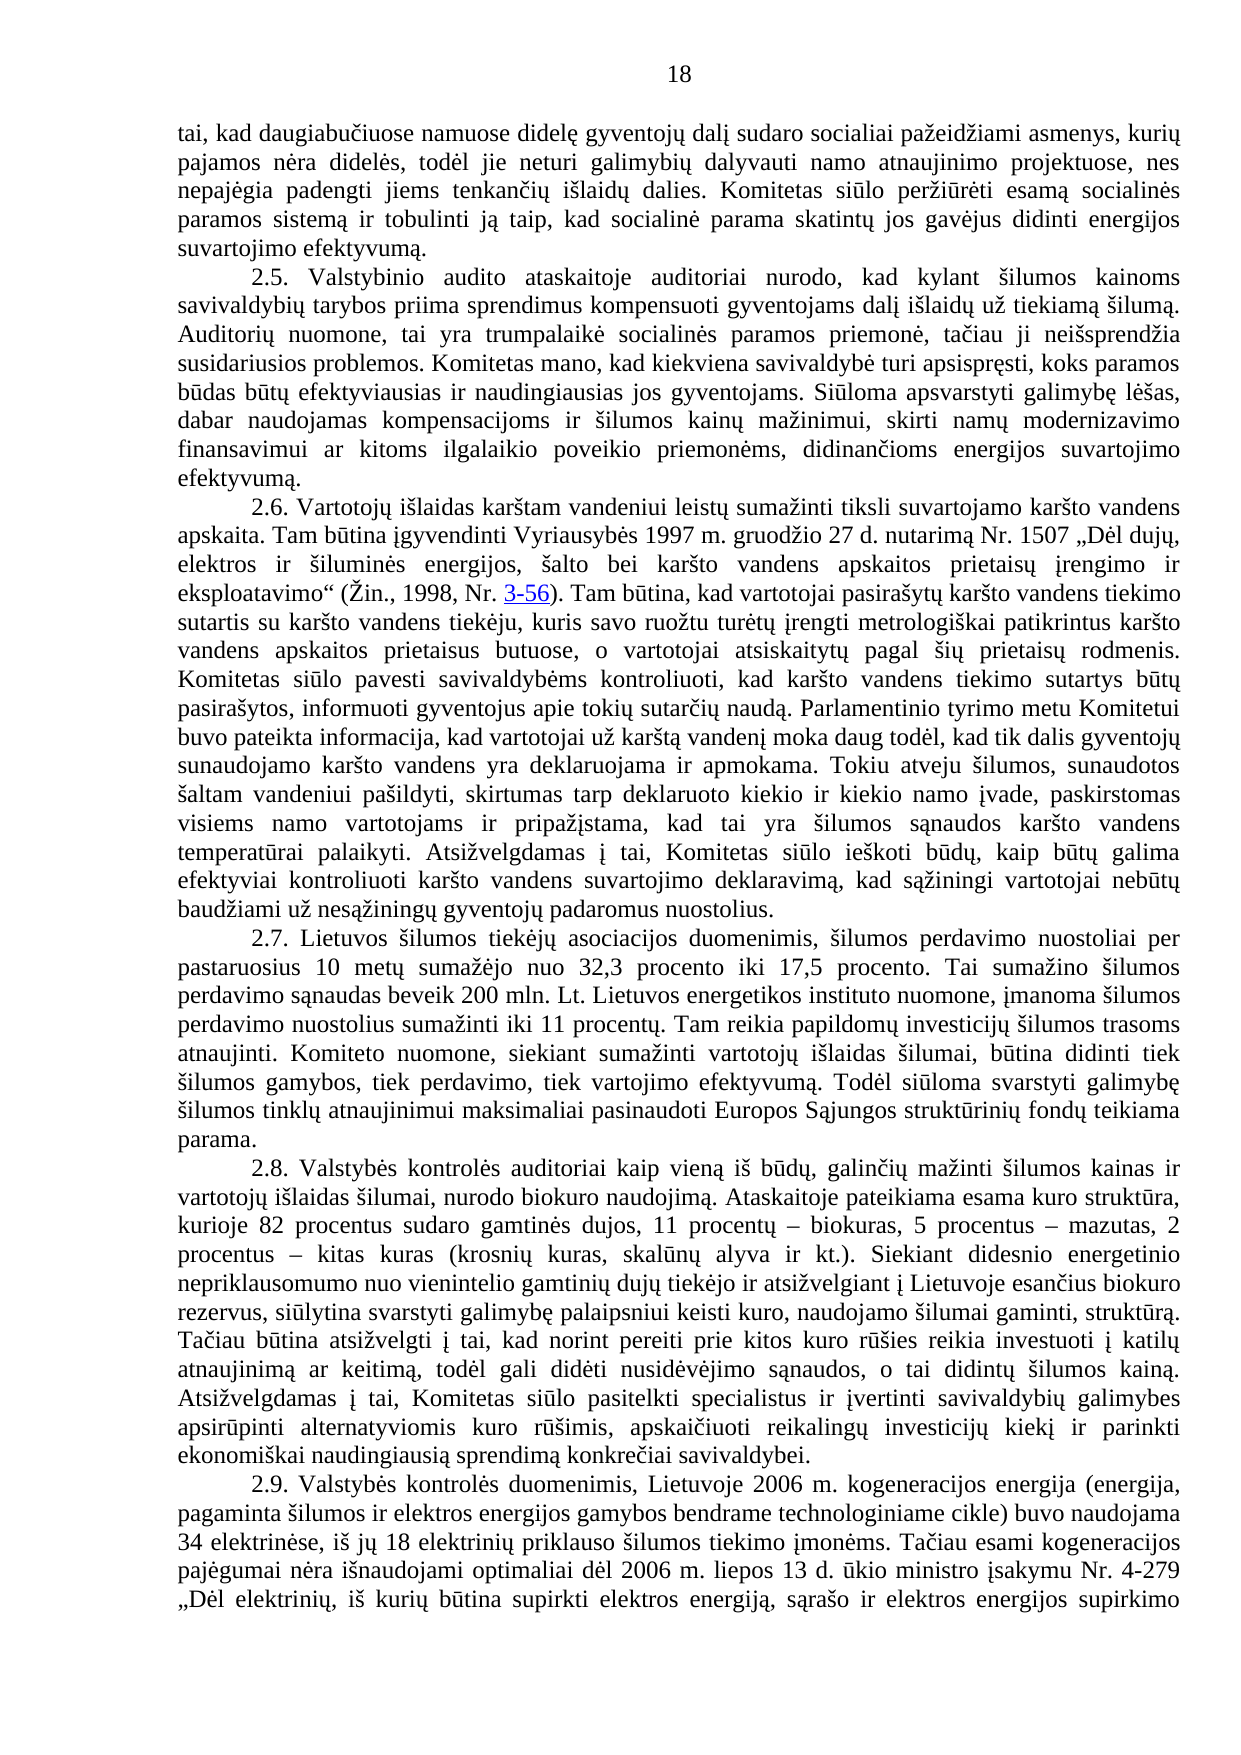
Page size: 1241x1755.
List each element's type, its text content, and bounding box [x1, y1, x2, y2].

text 2.5. Valstybinio audito ataskaitoje auditoriai nurodo, kad kylant šilumos kainoms savivaldybių tarybos priima sprendimus kompensuoti gyventojams dalį išlaidų už tiekiamą šilumą. Auditorių nuomone, tai yra trumpalaikė socialinės paramos priemonė, tačiau ji neišsprendžia susidariusios problemos. Komitetas mano, kad kiekviena savivaldybė turi apsispręsti, koks paramos būdas būtų efektyviausias ir naudingiausias jos gyventojams. Siūloma apsvarstyti galimybę lėšas, dabar naudojamas kompensacijoms ir šilumos kainų mažinimui, skirti namų modernizavimo finansavimui ar kitoms ilgalaikio poveikio priemonėms, didinančioms energijos suvartojimo efektyvumą. [177, 262, 1181, 492]
text 2.9. Valstybės kontrolės duomenimis, Lietuvoje 2006 m. kogeneracijos energija (energija, pagaminta šilumos ir elektros energijos gamybos bendrame technologiniame cikle) buvo naudojama 34 elektrinėse, iš jų 18 elektrinių priklauso šilumos tiekimo įmonėms. Tačiau esami kogeneracijos pajėgumai nėra išnaudojami optimaliai dėl 2006 m. liepos 13 d. ūkio ministro įsakymu Nr. 4-279 „Dėl elektrinių, iš kurių būtina supirkti elektros energiją, sąrašo ir elektros energijos supirkimo [177, 1469, 1181, 1613]
text 2.6. Vartotojų išlaidas karštam vandeniui leistų sumažinti tiksli suvartojamo karšto vandens apskaita. Tam būtina įgyvendinti Vyriausybės 1997 m. gruodžio 27 d. nutarimą Nr. 1507 „Dėl dujų, elektros ir šiluminės energijos, šalto bei karšto vandens apskaitos prietaisų įrengimo ir eksploatavimo“ (Žin., 1998, Nr. 3-56). Tam būtina, kad vartotojai pasirašytų karšto vandens tiekimo sutartis su karšto vandens tiekėju, kuris savo ruožtu turėtų įrengti metrologiškai patikrintus karšto vandens apskaitos prietaisus butuose, o vartotojai atsiskaitytų pagal šių prietaisų rodmenis. Komitetas siūlo pavesti savivaldybėms kontroliuoti, kad karšto vandens tiekimo sutartys būtų pasirašytos, informuoti gyventojus apie tokių sutarčių naudą. Parlamentinio tyrimo metu Komitetui buvo pateikta informacija, kad vartotojai už karštą vandenį moka daug todėl, kad tik dalis gyventojų sunaudojamo karšto vandens yra deklaruojama ir apmokama. Tokiu atveju šilumos, sunaudotos šaltam vandeniui pašildyti, skirtumas tarp deklaruoto kiekio ir kiekio namo įvade, paskirstomas visiems namo vartotojams ir pripažįstama, kad tai yra šilumos sąnaudos karšto vandens temperatūrai palaikyti. Atsižvelgdamas į tai, Komitetas siūlo ieškoti būdų, kaip būtų galima efektyviai kontroliuoti karšto vandens suvartojimo deklaravimą, kad sąžiningi vartotojai nebūtų baudžiami už nesąžiningų gyventojų padaromus nuostolius. [177, 492, 1181, 923]
text tai, kad daugiabučiuose namuose didelę gyventojų dalį sudaro socialiai pažeidžiami asmenys, kurių pajamos nėra didelės, todėl jie neturi galimybių dalyvauti namo atnaujinimo projektuose, nes nepajėgia padengti jiems tenkančių išlaidų dalies. Komitetas siūlo peržiūrėti esamą socialinės paramos sistemą ir tobulinti ją taip, kad socialinė parama skatintų jos gavėjus didinti energijos suvartojimo efektyvumą. [177, 118, 1181, 262]
text 2.7. Lietuvos šilumos tiekėjų asociacijos duomenimis, šilumos perdavimo nuostoliai per pastaruosius 10 metų sumažėjo nuo 32,3 procento iki 17,5 procento. Tai sumažino šilumos perdavimo sąnaudas beveik 200 mln. Lt. Lietuvos energetikos instituto nuomone, įmanoma šilumos perdavimo nuostolius sumažinti iki 11 procentų. Tam reikia papildomų investicijų šilumos trasoms atnaujinti. Komiteto nuomone, siekiant sumažinti vartotojų išlaidas šilumai, būtina didinti tiek šilumos gamybos, tiek perdavimo, tiek vartojimo efektyvumą. Todėl siūloma svarstyti galimybę šilumos tinklų atnaujinimui maksimaliai pasinaudoti Europos Sąjungos struktūrinių fondų teikiama parama. [177, 923, 1181, 1153]
text 2.8. Valstybės kontrolės auditoriai kaip vieną iš būdų, galinčių mažinti šilumos kainas ir vartotojų išlaidas šilumai, nurodo biokuro naudojimą. Ataskaitoje pateikiama esama kuro struktūra, kurioje 82 procentus sudaro gamtinės dujos, 11 procentų – biokuras, 5 procentus – mazutas, 2 procentus – kitas kuras (krosnių kuras, skalūnų alyva ir kt.). Siekiant didesnio energetinio nepriklausomumo nuo vienintelio gamtinių dujų tiekėjo ir atsižvelgiant į Lietuvoje esančius biokuro rezervus, siūlytina svarstyti galimybę palaipsniui keisti kuro, naudojamo šilumai gaminti, struktūrą. Tačiau būtina atsižvelgti į tai, kad norint pereiti prie kitos kuro rūšies reikia investuoti į katilų atnaujinimą ar keitimą, todėl gali didėti nusidėvėjimo sąnaudos, o tai didintų šilumos kainą. Atsižvelgdamas į tai, Komitetas siūlo pasitelkti specialistus ir įvertinti savivaldybių galimybes apsirūpinti alternatyviomis kuro rūšimis, apskaičiuoti reikalingų investicijų kiekį ir parinkti ekonomiškai naudingiausią sprendimą konkrečiai savivaldybei. [177, 1153, 1181, 1469]
